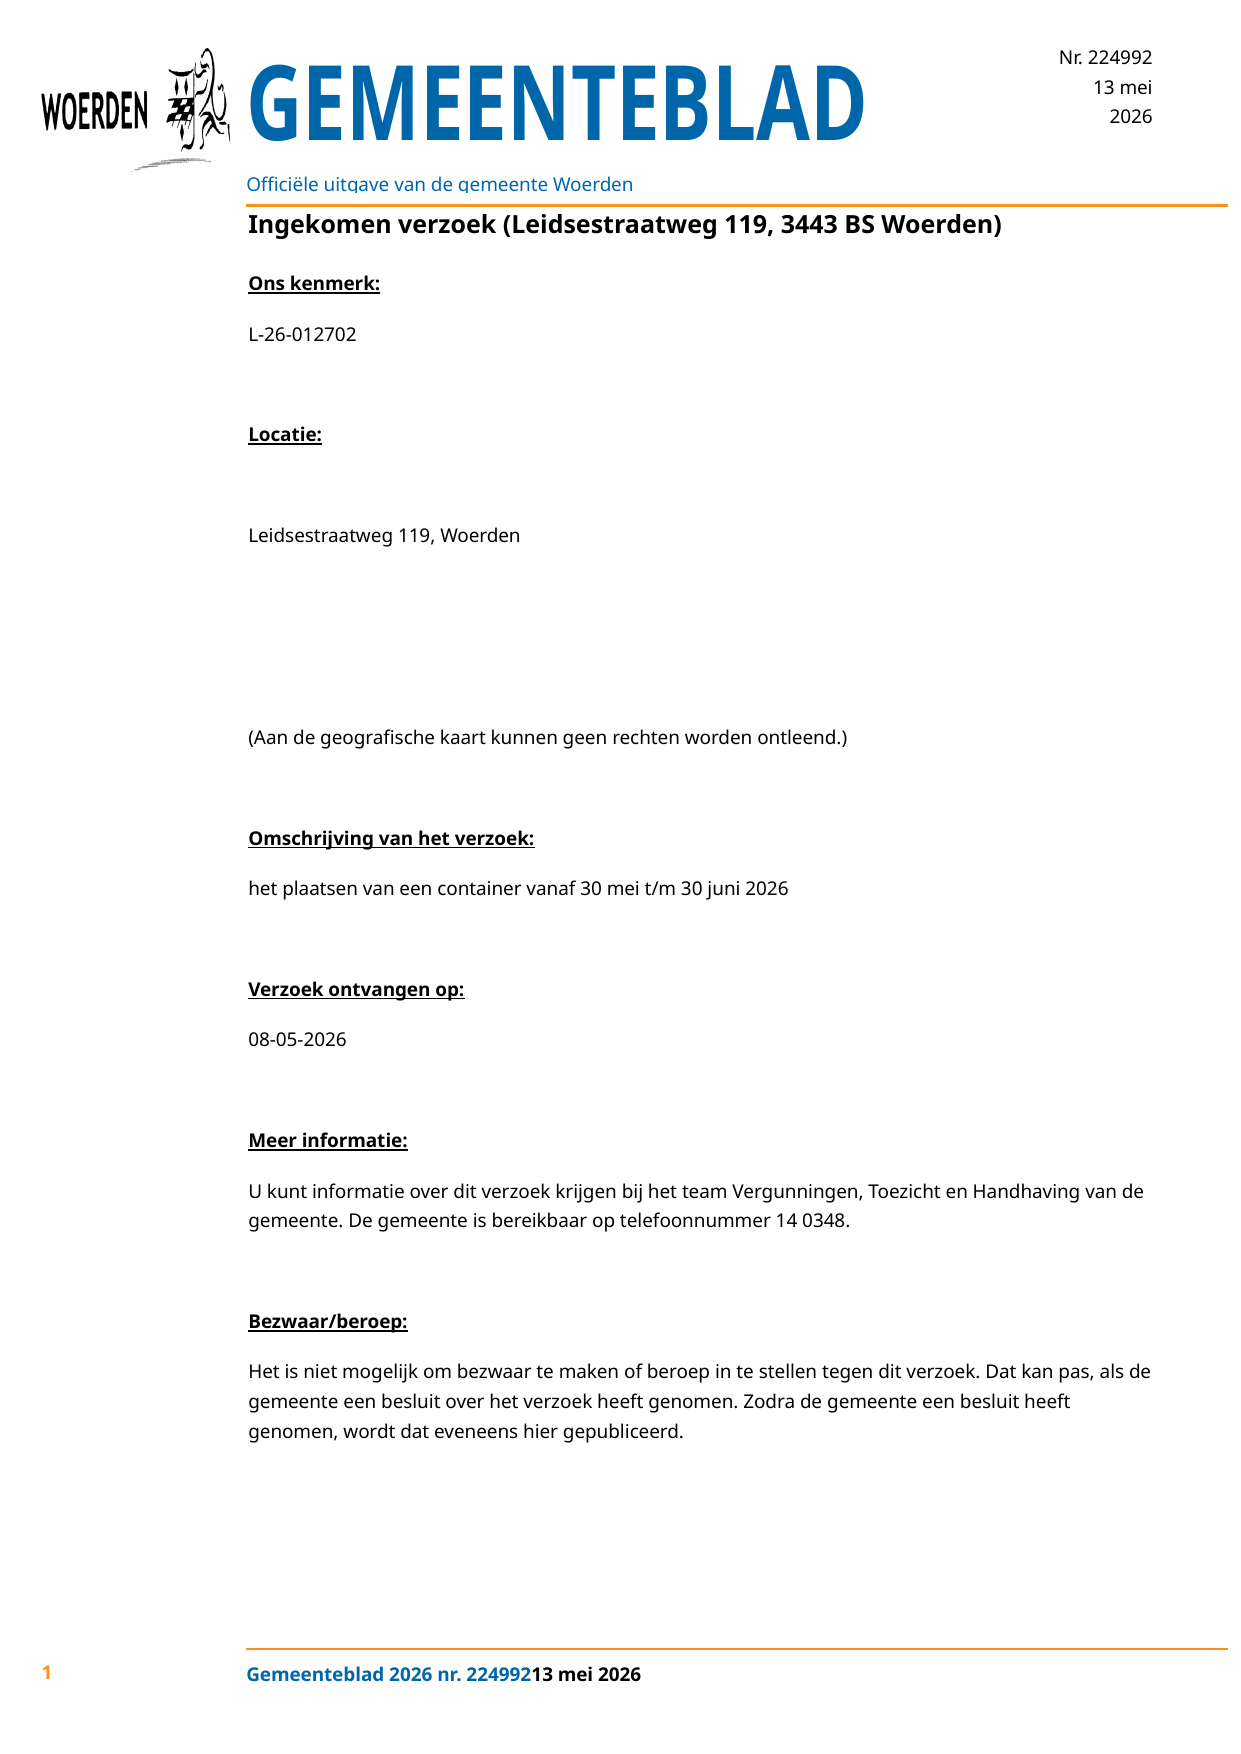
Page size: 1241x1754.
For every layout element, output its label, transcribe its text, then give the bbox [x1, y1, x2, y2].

text U kunt informatie over dit verzoek krijgen bij het team Vergunningen, Toezicht en Handhaving van de gemeente. De gemeente is bereikbaar op telefoonnummer 14 0348. [248, 1178, 1152, 1233]
picture [41, 47, 231, 172]
text Ingekomen verzoek (Leidsestraatweg 119, 3443 BS Woerden) [248, 207, 1152, 241]
text Verzoek ontvangen op: [248, 976, 1152, 1002]
text Locatie: [248, 422, 1152, 447]
text Bezwaar/beroep: [248, 1308, 1152, 1334]
text het plaatsen van een container vanaf 30 mei t/m 30 juni 2026 [248, 875, 1152, 901]
text Ons kenmerk: [248, 270, 1152, 296]
text Omschrijving van het verzoek: [248, 825, 1152, 851]
text (Aan de geografische kaart kunnen geen rechten worden ontleend.) [248, 724, 1152, 750]
text Meer informatie: [248, 1127, 1152, 1153]
text Het is niet mogelijk om bezwaar te maken of beroep in te stellen tegen dit verzoek. Dat kan pas, als de gemeente een besluit over het verzoek heeft genomen. Zodra de gemeente een besluit heeft genomen, wordt dat eveneens hier gepubliceerd. [248, 1359, 1152, 1443]
text L-26-012702 [248, 321, 1152, 346]
text Leidsestraatweg 119, Woerden [248, 522, 1152, 548]
text 08-05-2026 [248, 1027, 1152, 1052]
